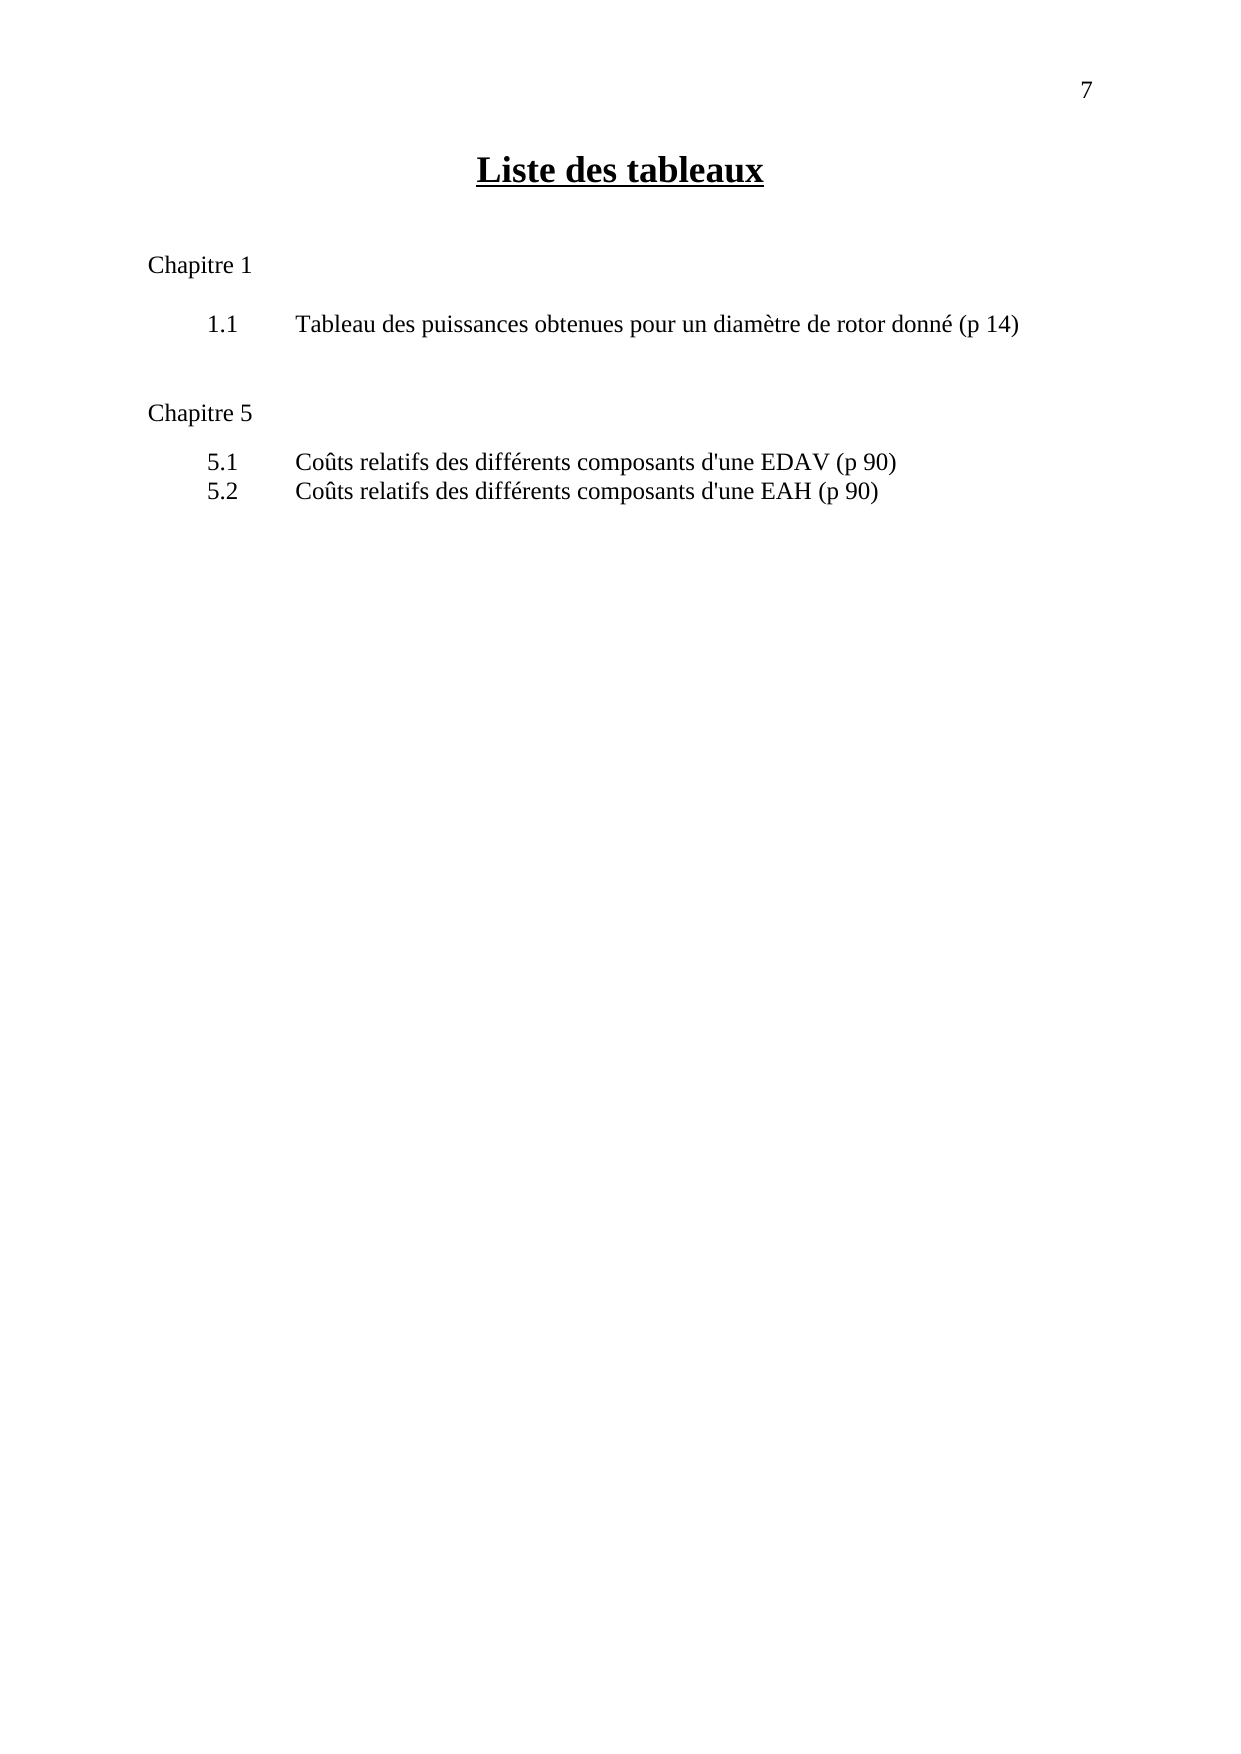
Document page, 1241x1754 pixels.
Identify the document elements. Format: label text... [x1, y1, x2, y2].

text 1.1 Tableau des puissances obtenues pour un diamètre de rotor donné (p 14) [207, 309, 1092, 338]
text 5.1 Coûts relatifs des différents composants d'une EDAV (p 90) 5.2 Coûts relatifs des différents composants d'une EAH (p 90) [207, 447, 1092, 505]
text Chapitre 1 [148, 250, 1092, 279]
text Chapitre 5 [148, 398, 1092, 427]
subtitle Liste des tableaux [148, 148, 1092, 191]
